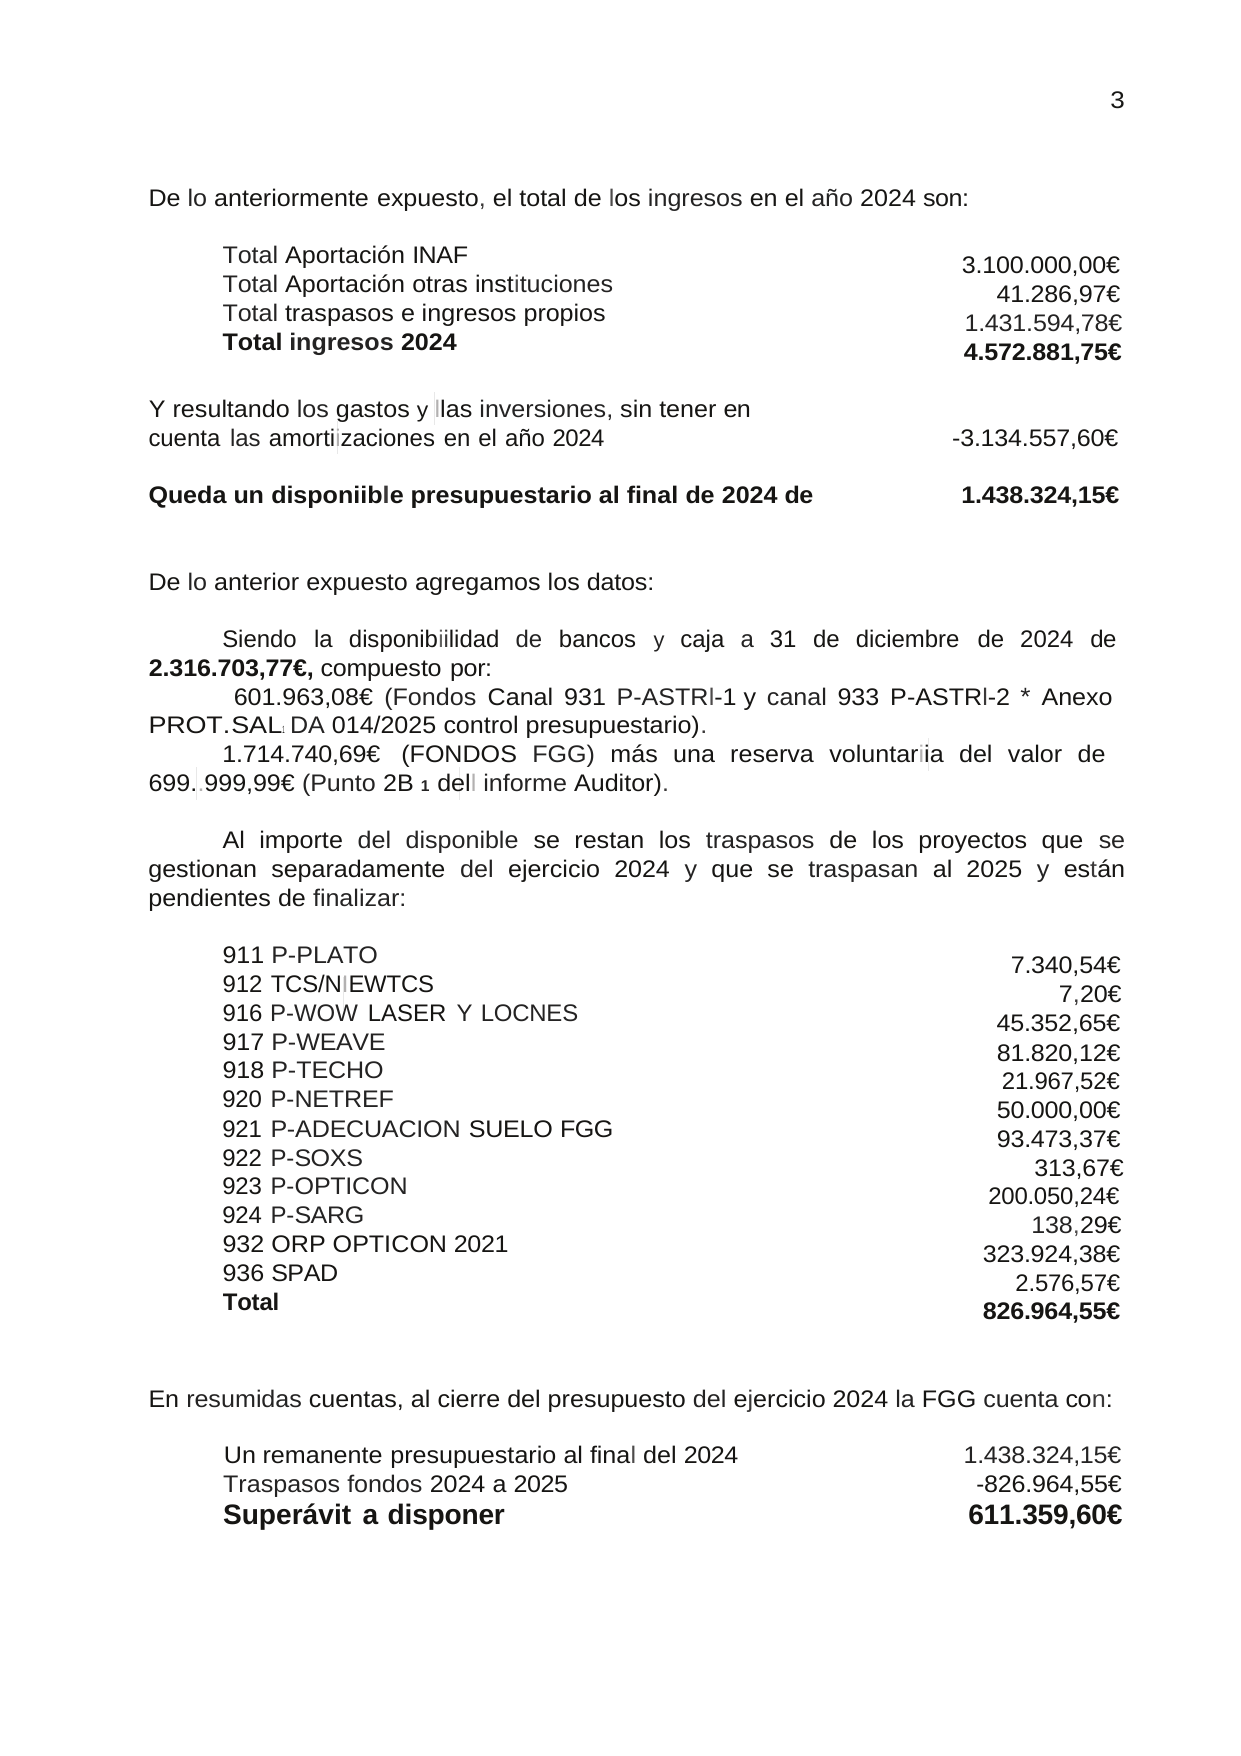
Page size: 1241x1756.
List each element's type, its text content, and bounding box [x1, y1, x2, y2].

table_cell -826.964,55€ [849, 1470, 1127, 1499]
list P-ADECUACION SUELO FGG [222, 1114, 619, 1142]
text 2.576,57€ [897, 1269, 1120, 1297]
table_header 1.438.324,15€ [849, 1443, 1127, 1470]
text 313,67€ [897, 1154, 1124, 1181]
text 200.050,24€ [897, 1182, 1119, 1209]
text 7,20€ [897, 980, 1121, 1007]
text Siendo la disponibiilidad de bancos y caja a 31 de diciembre de 2024 de [222, 625, 1141, 653]
text 81.820,12€ [897, 1038, 1121, 1066]
table_cell 611.359,60€ [849, 1500, 1127, 1532]
list P-SARG [222, 1201, 619, 1228]
text Y resultando los gastos y [149, 395, 434, 422]
text 601.963,08€ (Fondos Canal 931 P-ASTRl-1 y canal 933 P-ASTRl-2 * Anexo PROT.SAL1 DA 014/2025 control presupuestario). [148, 682, 1141, 739]
text 138,29€ [897, 1211, 1121, 1238]
subtitle 826.964,55€ [897, 1297, 1120, 1325]
text 1.714.740,69€ (FONDOS FGG) más una reserva voluntariia del valor de 699..999,99€ (Punto 2B 1 dell informe Auditor). [148, 740, 1124, 797]
text Total Aportación otras instituciones Total traspasos e ingresos propios Total ingresos 2024 [222, 270, 616, 356]
text cuenta las amortiizaciones en el año 2024 -3.134.557,60€ [148, 424, 337, 451]
table_cell Superávit a disponer [218, 1500, 849, 1532]
list P-NETREF [222, 1085, 619, 1113]
table_cell Traspasos fondos 2024 a 2025 [218, 1470, 849, 1499]
text llas inversiones, sin tener en [435, 395, 1141, 422]
list P-OPTICON [222, 1172, 619, 1199]
text 3.100.000,00€ [876, 251, 1120, 278]
text 2.316.703,77€, compuesto por: [149, 654, 1141, 682]
text 323.924,38€ [897, 1240, 1120, 1268]
text En resumidas cuentas, al cierre del presupuesto del ejercicio 2024 la FGG cuenta con: [148, 1385, 1141, 1412]
text 932 ORP OPTICON 2021 [222, 1230, 619, 1258]
text 93.473,37€ [897, 1125, 1121, 1152]
text 911 P-PLATO [222, 941, 619, 968]
text 21.967,52€ [897, 1067, 1120, 1094]
text Total Aportación INAF [222, 241, 616, 269]
text 45.352,65€ [897, 1009, 1120, 1037]
text 916 P-WOW LASER Y LOCNES [222, 999, 619, 1027]
text 41.286,97€ [876, 280, 1120, 307]
text 917 P-WEAVE [222, 1028, 619, 1056]
text 1.431.594,78€ [876, 309, 1122, 336]
table_header Un remanente presupuestario al final del 2024 [218, 1443, 849, 1470]
text De lo anterior expuesto agregamos los datos: [148, 568, 1141, 596]
text 50.000,00€ [897, 1096, 1121, 1123]
text De lo anteriormente expuesto, el total de los ingresos en el año 2024 son: [148, 184, 1141, 211]
text 918 P-TECHO [222, 1056, 619, 1084]
text Al importe del disponible se restan los traspasos de los proyectos que se gestionan separadamente del ejercicio 2024 y que se traspasan al 2025 y están pendientes de finalizar: [148, 826, 1125, 911]
text 936 SPAD [222, 1259, 619, 1287]
subtitle Total [223, 1287, 619, 1315]
text cuenta las amortiizaciones en el año 2024 -3.134.557,60€ [338, 424, 1141, 451]
list P-SOXS [222, 1143, 619, 1171]
subtitle Queda un disponiible presupuestario al final de 2024 de 1.438.324,15€ [148, 481, 1141, 508]
subtitle 4.572.881,75€ [876, 338, 1122, 366]
text 912 TCS/NIEWTCS [222, 970, 619, 998]
text 7.340,54€ [897, 951, 1121, 978]
